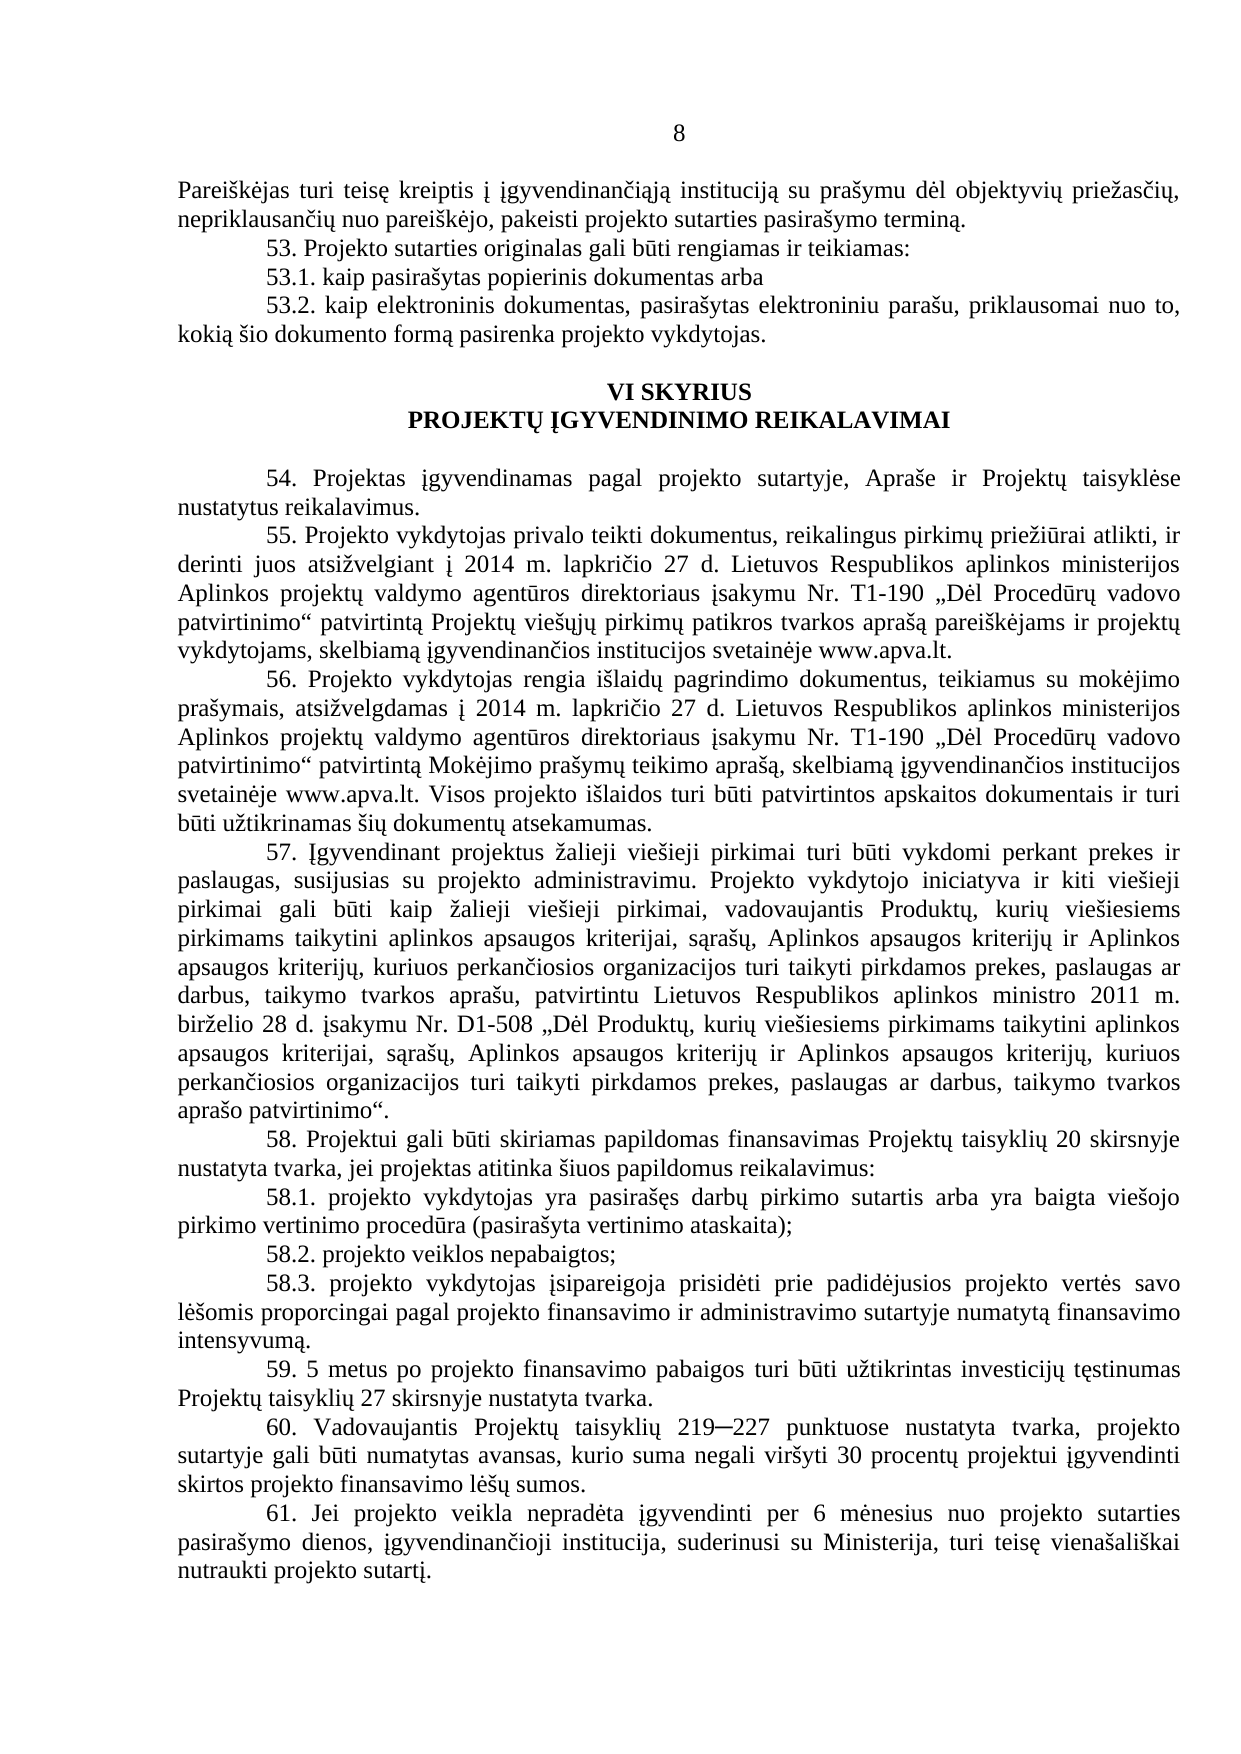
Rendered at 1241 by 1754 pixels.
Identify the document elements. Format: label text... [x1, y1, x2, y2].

text 58. Projektui gali būti skiriamas papildomas finansavimas Projektų taisyklių 20 skirsnyje nustatyta tvarka, jei projektas atitinka šiuos papildomus reikalavimus: [177, 1124, 1181, 1182]
text 58.2. projekto veiklos nepabaigtos; [177, 1239, 1181, 1268]
text 58.3. projekto vykdytojas įsipareigoja prisidėti prie padidėjusios projekto vertės savo lėšomis proporcingai pagal projekto finansavimo ir administravimo sutartyje numatytą finansavimo intensyvumą. [177, 1268, 1181, 1354]
text VI SKYRIUS [177, 377, 1181, 406]
text 61. Jei projekto veikla nepradėta įgyvendinti per 6 mėnesius nuo projekto sutarties pasirašymo dienos, įgyvendinančioji institucija, suderinusi su Ministerija, turi teisę vienašališkai nutraukti projekto sutartį. [177, 1498, 1181, 1584]
text PROJEKTŲ ĮGYVENDINIMO REIKALAVIMAI [177, 406, 1181, 434]
text 53.1. kaip pasirašytas popierinis dokumentas arba [177, 262, 1181, 291]
text 56. Projekto vykdytojas rengia išlaidų pagrindimo dokumentus, teikiamus su mokėjimo prašymais, atsižvelgdamas į 2014 m. lapkričio 27 d. Lietuvos Respublikos aplinkos ministerijos Aplinkos projektų valdymo agentūros direktoriaus įsakymu Nr. T1-190 „Dėl Procedūrų vadovo patvirtinimo“ patvirtintą Mokėjimo prašymų teikimo aprašą, skelbiamą įgyvendinančios institucijos svetainėje www.apva.lt. Visos projekto išlaidos turi būti patvirtintos apskaitos dokumentais ir turi būti užtikrinamas šių dokumentų atsekamumas. [177, 664, 1181, 837]
text 59. 5 metus po projekto finansavimo pabaigos turi būti užtikrintas investicijų tęstinumas Projektų taisyklių 27 skirsnyje nustatyta tvarka. [177, 1354, 1181, 1412]
text 60. Vadovaujantis Projektų taisyklių 219─227 punktuose nustatyta tvarka, projekto sutartyje gali būti numatytas avansas, kurio suma negali viršyti 30 procentų projektui įgyvendinti skirtos projekto finansavimo lėšų sumos. [177, 1412, 1181, 1498]
text 58.1. projekto vykdytojas yra pasirašęs darbų pirkimo sutartis arba yra baigta viešojo pirkimo vertinimo procedūra (pasirašyta vertinimo ataskaita); [177, 1182, 1181, 1239]
text 55. Projekto vykdytojas privalo teikti dokumentus, reikalingus pirkimų priežiūrai atlikti, ir derinti juos atsižvelgiant į 2014 m. lapkričio 27 d. Lietuvos Respublikos aplinkos ministerijos Aplinkos projektų valdymo agentūros direktoriaus įsakymu Nr. T1-190 „Dėl Procedūrų vadovo patvirtinimo“ patvirtintą Projektų viešųjų pirkimų patikros tvarkos aprašą pareiškėjams ir projektų vykdytojams, skelbiamą įgyvendinančios institucijos svetainėje www.apva.lt. [177, 521, 1181, 664]
text 54. Projektas įgyvendinamas pagal projekto sutartyje, Apraše ir Projektų taisyklėse nustatytus reikalavimus. [177, 463, 1181, 521]
text 57. Įgyvendinant projektus žalieji viešieji pirkimai turi būti vykdomi perkant prekes ir paslaugas, susijusias su projekto administravimu. Projekto vykdytojo iniciatyva ir kiti viešieji pirkimai gali būti kaip žalieji viešieji pirkimai, vadovaujantis Produktų, kurių viešiesiems pirkimams taikytini aplinkos apsaugos kriterijai, sąrašų, Aplinkos apsaugos kriterijų ir Aplinkos apsaugos kriterijų, kuriuos perkančiosios organizacijos turi taikyti pirkdamos prekes, paslaugas ar darbus, taikymo tvarkos aprašu, patvirtintu Lietuvos Respublikos aplinkos ministro 2011 m. birželio 28 d. įsakymu Nr. D1-508 „Dėl Produktų, kurių viešiesiems pirkimams taikytini aplinkos apsaugos kriterijai, sąrašų, Aplinkos apsaugos kriterijų ir Aplinkos apsaugos kriterijų, kuriuos perkančiosios organizacijos turi taikyti pirkdamos prekes, paslaugas ar darbus, taikymo tvarkos aprašo patvirtinimo“. [177, 837, 1181, 1124]
text 53.2. kaip elektroninis dokumentas, pasirašytas elektroniniu parašu, priklausomai nuo to, kokią šio dokumento formą pasirenka projekto vykdytojas. [177, 291, 1181, 348]
text Pareiškėjas turi teisę kreiptis į įgyvendinančiąją instituciją su prašymu dėl objektyvių priežasčių, nepriklausančių nuo pareiškėjo, pakeisti projekto sutarties pasirašymo terminą. [177, 176, 1181, 233]
text 53. Projekto sutarties originalas gali būti rengiamas ir teikiamas: [177, 233, 1181, 262]
